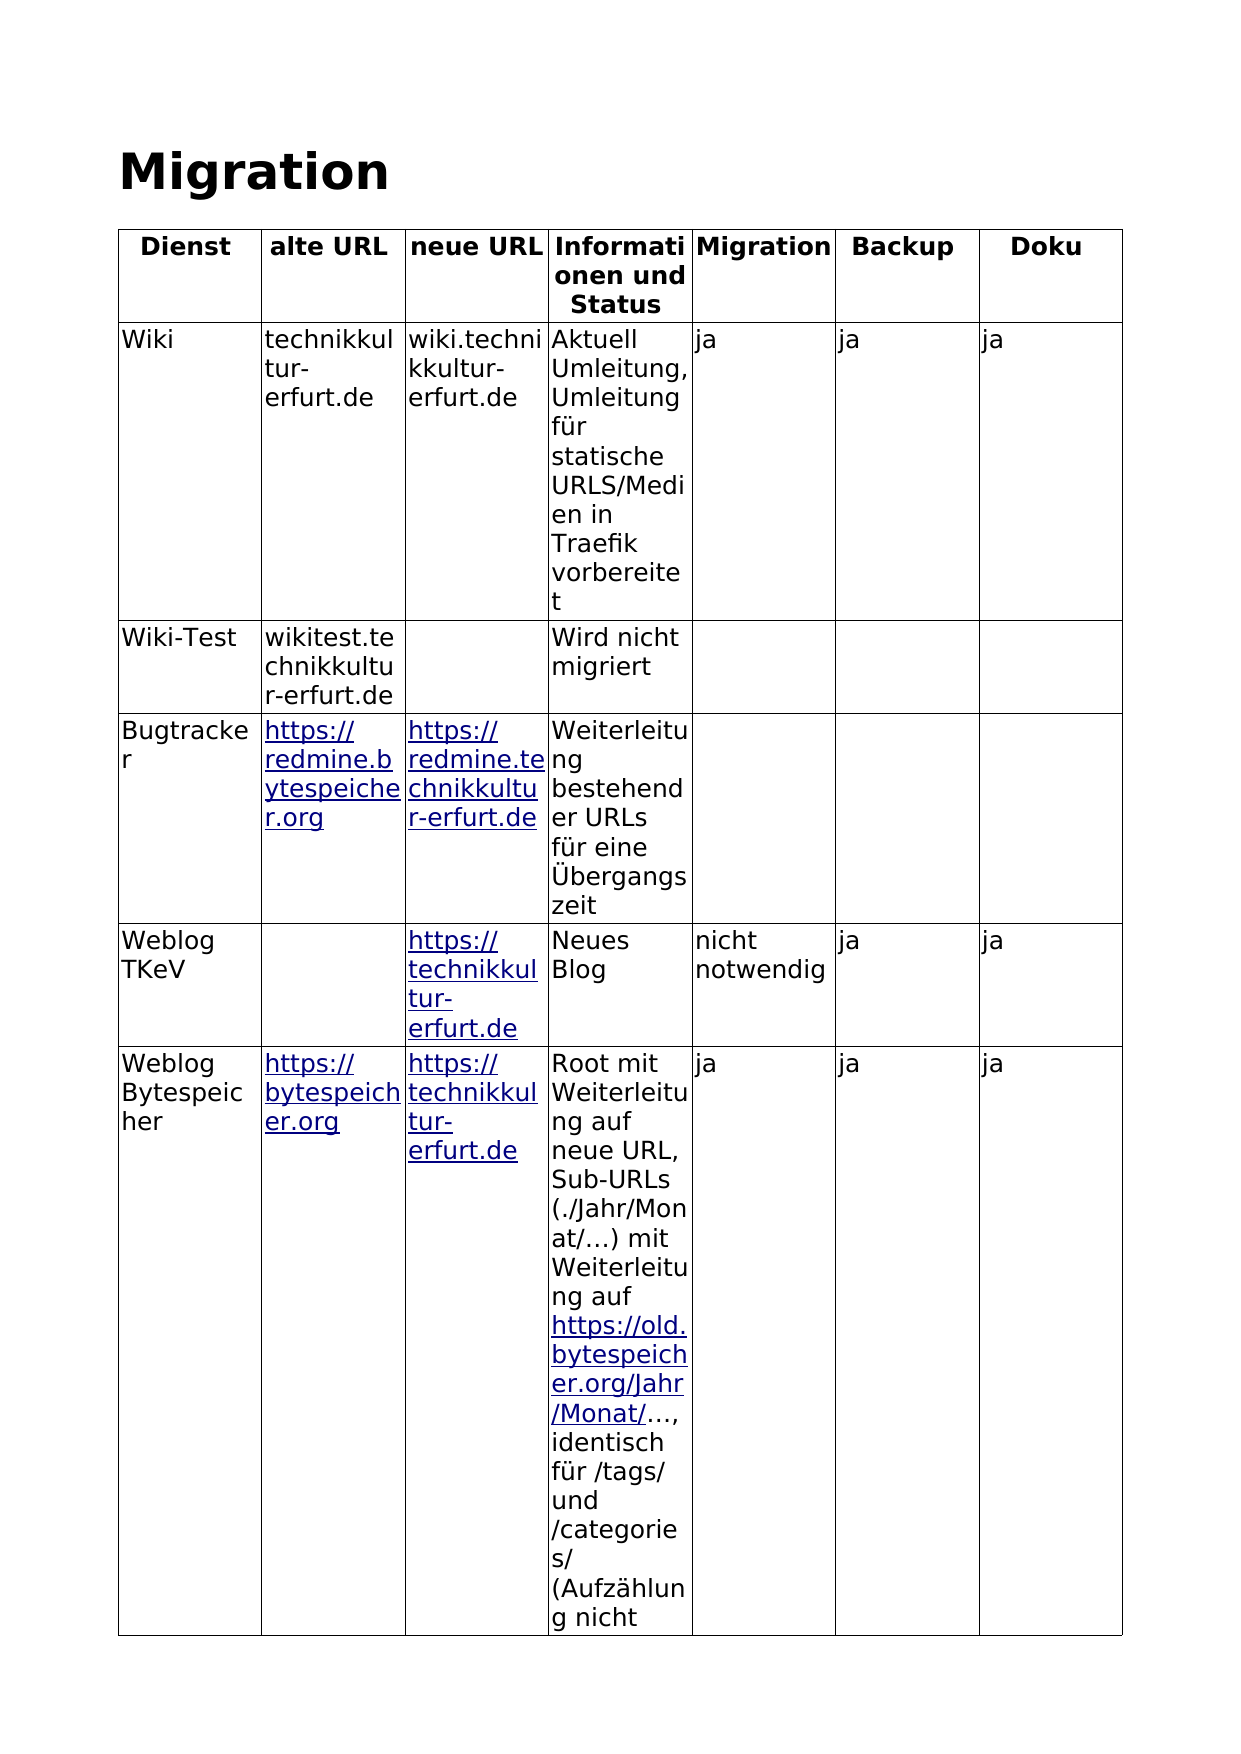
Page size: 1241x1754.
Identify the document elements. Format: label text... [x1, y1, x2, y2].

table_cell nicht notwendig [693, 924, 835, 1046]
table_cell [980, 621, 1122, 713]
table_header Doku [980, 230, 1122, 322]
table_cell [262, 924, 405, 1046]
table_cell https://redmine.technikkultur-erfurt.de [406, 714, 548, 923]
table_cell Wiki [119, 323, 261, 620]
table_cell [406, 621, 548, 713]
table_header Migration [693, 230, 835, 322]
table_cell Aktuell Umleitung, Umleitung für statische URLS/Medien in Traefik vorbereitet [549, 323, 692, 620]
table_cell ja [836, 323, 979, 620]
table_cell Wiki-Test [119, 621, 261, 713]
table_cell wikitest.technikkultur-erfurt.de [262, 621, 405, 713]
table_cell Root mit Weiterleitung auf neue URL, Sub-URLs (./Jahr/Monat/…) mit Weiterleitung auf https://old.bytespeicher.org/Jahr/Monat/…, identisch für /tags/ und /categories/ (Aufzählung nicht [549, 1047, 692, 1635]
table_cell https://redmine.bytespeicher.org [262, 714, 405, 923]
table_cell ja [836, 924, 979, 1046]
table_cell ja [693, 1047, 835, 1635]
table_cell Weblog TKeV [119, 924, 261, 1046]
table_cell [836, 714, 979, 923]
table_header Dienst [119, 230, 261, 322]
table_header alte URL [262, 230, 405, 322]
table_cell ja [980, 924, 1122, 1046]
table_cell [836, 621, 979, 713]
table_cell technikkultur-erfurt.de [262, 323, 405, 620]
table_cell ja [980, 323, 1122, 620]
table_cell Bugtracker [119, 714, 261, 923]
table_header Informationen und Status [549, 230, 692, 322]
table_cell ja [836, 1047, 979, 1635]
table_cell Weblog Bytespeicher [119, 1047, 261, 1635]
table_cell https://technikkultur-erfurt.de [406, 1047, 548, 1635]
table_cell Weiterleitung bestehender URLs für eine Übergangszeit [549, 714, 692, 923]
table_cell [693, 621, 835, 713]
table_cell https://technikkultur-erfurt.de [406, 924, 548, 1046]
table_cell ja [693, 323, 835, 620]
table_header Backup [836, 230, 979, 322]
table_cell https://bytespeicher.org [262, 1047, 405, 1635]
table_cell Wird nicht migriert [549, 621, 692, 713]
subtitle Migration [118, 143, 1122, 201]
table_cell wiki.technikkultur-erfurt.de [406, 323, 548, 620]
table_header neue URL [406, 230, 548, 322]
table_cell [693, 714, 835, 923]
table_cell [980, 714, 1122, 923]
table_cell Neues Blog [549, 924, 692, 1046]
table_cell ja [980, 1047, 1122, 1635]
